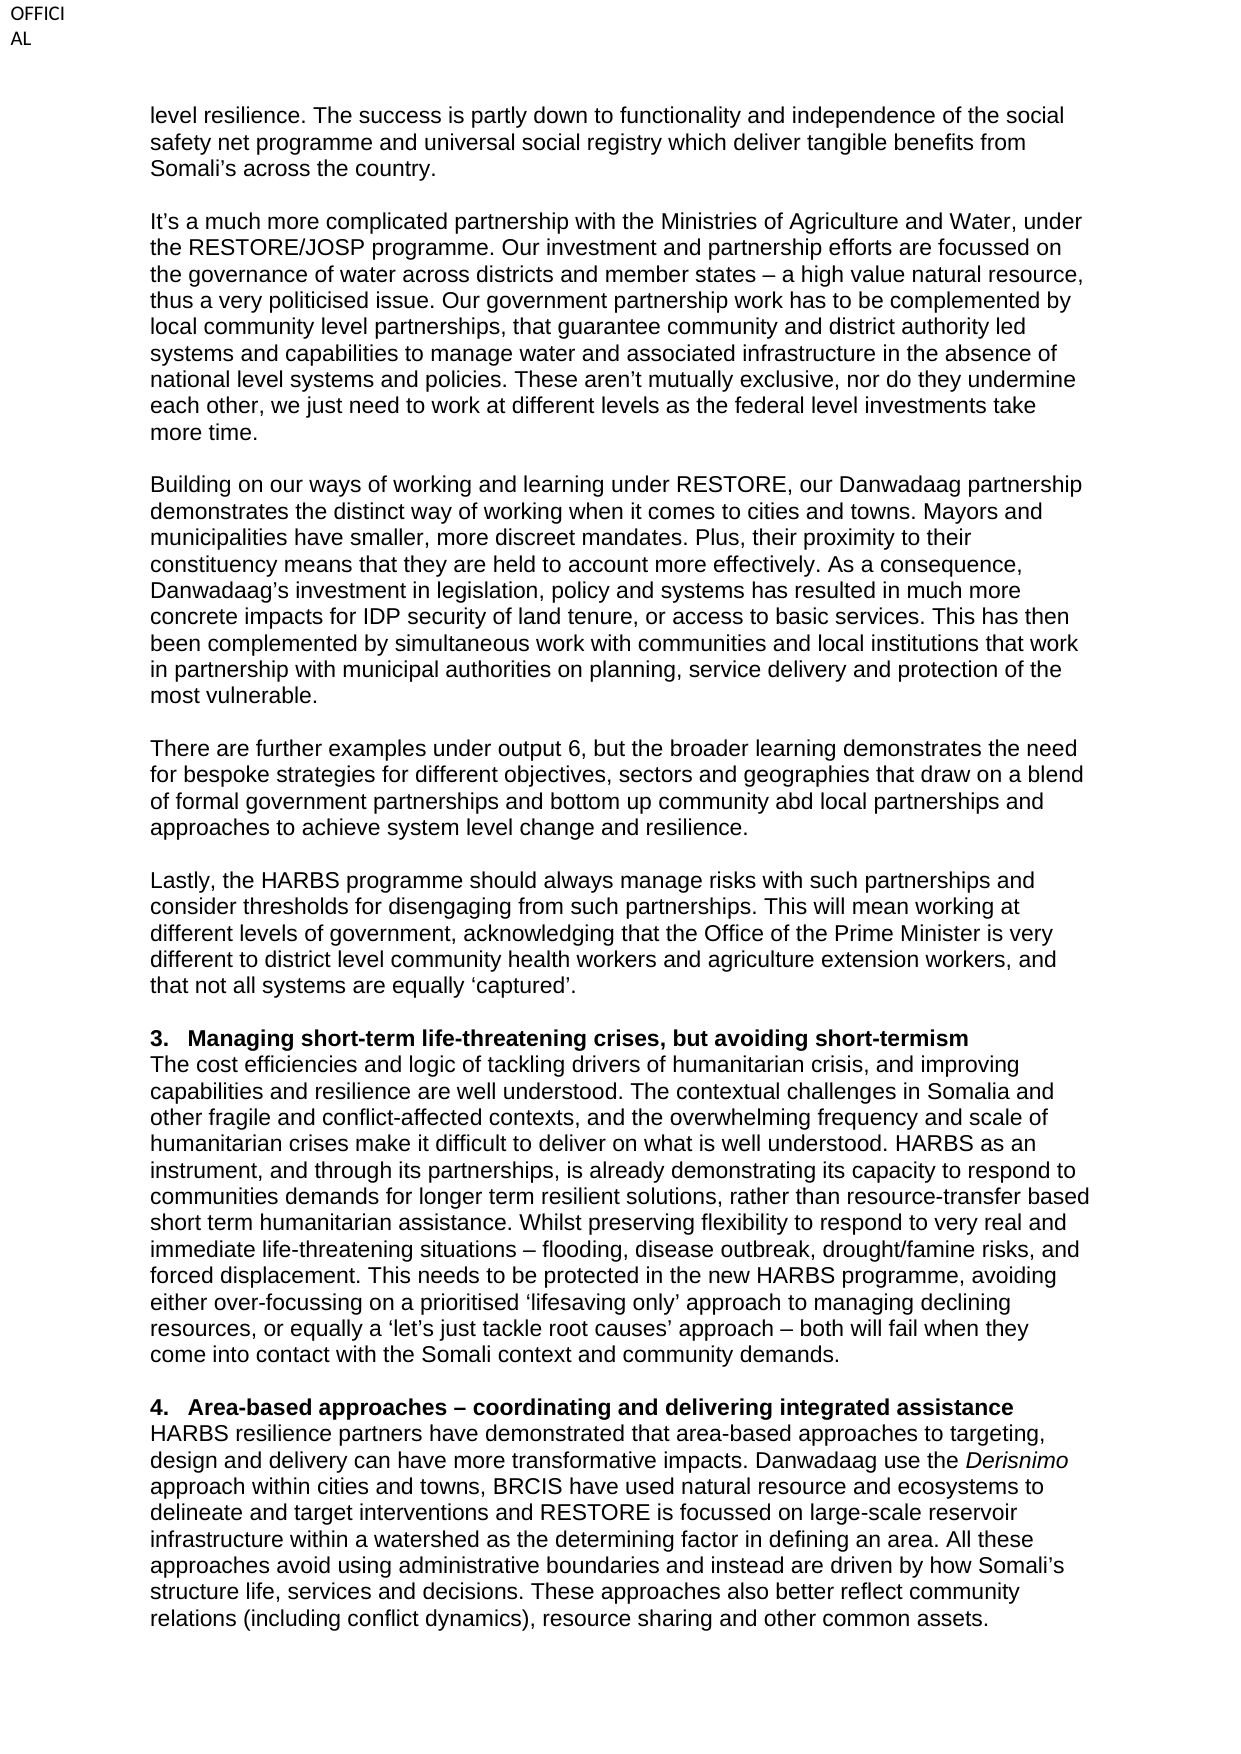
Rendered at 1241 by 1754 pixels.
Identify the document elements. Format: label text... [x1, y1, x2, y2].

list Area-based approaches – coordinating and delivering integrated assistance [150, 1394, 1090, 1420]
list Managing short-term life-threatening crises, but avoiding short-termism [150, 1025, 1090, 1051]
text There are further examples under output 6, but the broader learning demonstrates the need for bespoke strategies for different objectives, sectors and geographies that draw on a blend of formal government partnerships and bottom up community abd local partnerships and approaches to achieve system level change and resilience. [150, 735, 1090, 840]
text It’s a much more complicated partnership with the Ministries of Agriculture and Water, under the RESTORE/JOSP programme. Our investment and partnership efforts are focussed on the governance of water across districts and member states – a high value natural resource, thus a very politicised issue. Our government partnership work has to be complemented by local community level partnerships, that guarantee community and district authority led systems and capabilities to manage water and associated infrastructure in the absence of national level systems and policies. These aren’t mutually exclusive, nor do they undermine each other, we just need to work at different levels as the federal level investments take more time. [150, 208, 1090, 445]
text The cost efficiencies and logic of tackling drivers of humanitarian crisis, and improving capabilities and resilience are well understood. The contextual challenges in Somalia and other fragile and conflict-affected contexts, and the overwhelming frequency and scale of humanitarian crises make it difficult to deliver on what is well understood. HARBS as an instrument, and through its partnerships, is already demonstrating its capacity to respond to communities demands for longer term resilient solutions, rather than resource-transfer based short term humanitarian assistance. Whilst preserving flexibility to respond to very real and immediate life-threatening situations – flooding, disease outbreak, drought/famine risks, and forced displacement. This needs to be protected in the new HARBS programme, avoiding either over-focussing on a prioritised ‘lifesaving only’ approach to managing declining resources, or equally a ‘let’s just tackle root causes’ approach – both will fail when they come into contact with the Somali context and community demands. [150, 1051, 1090, 1367]
text level resilience. The success is partly down to functionality and independence of the social safety net programme and universal social registry which deliver tangible benefits from Somali’s across the country. [150, 102, 1090, 182]
text Lastly, the HARBS programme should always manage risks with such partnerships and consider thresholds for disengaging from such partnerships. This will mean working at different levels of government, acknowledging that the Office of the Prime Minister is very different to district level community health workers and agriculture extension workers, and that not all systems are equally ‘captured’. [150, 867, 1090, 998]
text Building on our ways of working and learning under RESTORE, our Danwadaag partnership demonstrates the distinct way of working when it comes to cities and towns. Mayors and municipalities have smaller, more discreet mandates. Plus, their proximity to their constituency means that they are held to account more effectively. As a consequence, Danwadaag’s investment in legislation, policy and systems has resulted in much more concrete impacts for IDP security of land tenure, or access to basic services. This has then been complemented by simultaneous work with communities and local institutions that work in partnership with municipal authorities on planning, service delivery and protection of the most vulnerable. [150, 471, 1090, 709]
text HARBS resilience partners have demonstrated that area-based approaches to targeting, design and delivery can have more transformative impacts. Danwadaag use the Derisnimo approach within cities and towns, BRCIS have used natural resource and ecosystems to delineate and target interventions and RESTORE is focussed on large-scale reservoir infrastructure within a watershed as the determining factor in defining an area. All these approaches avoid using administrative boundaries and instead are driven by how Somali’s structure life, services and decisions. These approaches also better reflect community relations (including conflict dynamics), resource sharing and other common assets. [150, 1420, 1090, 1631]
